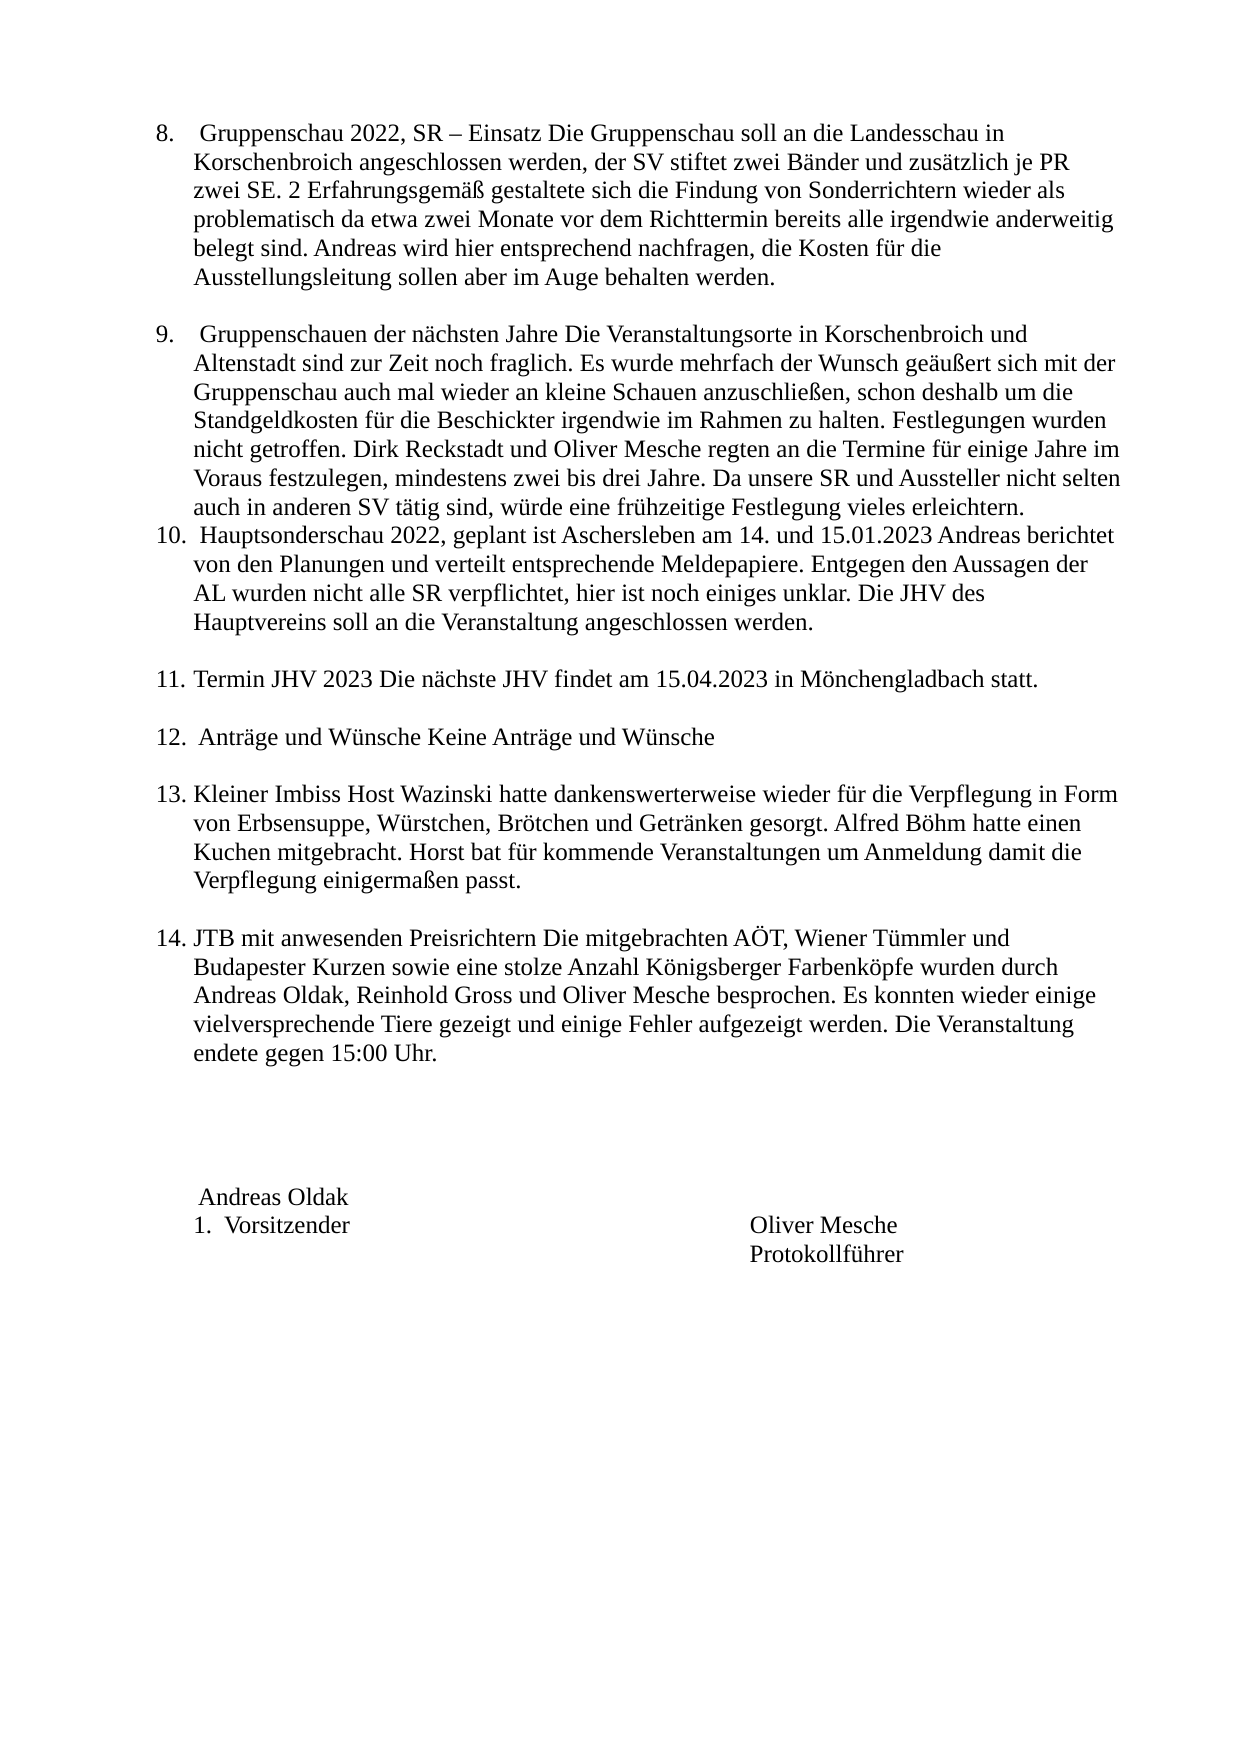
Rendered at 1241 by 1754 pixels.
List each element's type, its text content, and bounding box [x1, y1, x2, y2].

list Andreas Oldak [156, 1182, 1122, 1211]
list Protokollführer [156, 1239, 1122, 1268]
list JTB mit anwesenden Preisrichtern Die mitgebrachten AÖT, Wiener Tümmler und Budapester Kurzen sowie eine stolze Anzahl Königsberger Farbenköpfe wurden durch Andreas Oldak, Reinhold Gross und Oliver Mesche besprochen. Es konnten wieder einige vielversprechende Tiere gezeigt und einige Fehler aufgezeigt werden. Die Veranstaltung endete gegen 15:00 Uhr. [156, 923, 1122, 1067]
list 1. Vorsitzender Oliver Mesche [156, 1211, 1122, 1239]
list Hauptsonderschau 2022, geplant ist Aschersleben am 14. und 15.01.2023 Andreas berichtet von den Planungen und verteilt entsprechende Meldepapiere. Entgegen den Aussagen der AL wurden nicht alle SR verpflichtet, hier ist noch einiges unklar. Die JHV des Hauptvereins soll an die Veranstaltung angeschlossen werden. [156, 521, 1122, 636]
list Anträge und Wünsche Keine Anträge und Wünsche [156, 722, 1122, 751]
list Gruppenschau 2022, SR – Einsatz Die Gruppenschau soll an die Landesschau in Korschenbroich angeschlossen werden, der SV stiftet zwei Bänder und zusätzlich je PR zwei SE. 2 Erfahrungsgemäß gestaltete sich die Findung von Sonderrichtern wieder als problematisch da etwa zwei Monate vor dem Richttermin bereits alle irgendwie anderweitig belegt sind. Andreas wird hier entsprechend nachfragen, die Kosten für die Ausstellungsleitung sollen aber im Auge behalten werden. [156, 118, 1122, 291]
list Kleiner Imbiss Host Wazinski hatte dankenswerterweise wieder für die Verpflegung in Form von Erbsensuppe, Würstchen, Brötchen und Getränken gesorgt. Alfred Böhm hatte einen Kuchen mitgebracht. Horst bat für kommende Veranstaltungen um Anmeldung damit die Verpflegung einigermaßen passt. [156, 779, 1122, 894]
list Gruppenschauen der nächsten Jahre Die Veranstaltungsorte in Korschenbroich und Altenstadt sind zur Zeit noch fraglich. Es wurde mehrfach der Wunsch geäußert sich mit der Gruppenschau auch mal wieder an kleine Schauen anzuschließen, schon deshalb um die Standgeldkosten für die Beschickter irgendwie im Rahmen zu halten. Festlegungen wurden nicht getroffen. Dirk Reckstadt und Oliver Mesche regten an die Termine für einige Jahre im Voraus festzulegen, mindestens zwei bis drei Jahre. Da unsere SR und Aussteller nicht selten auch in anderen SV tätig sind, würde eine frühzeitige Festlegung vieles erleichtern. [156, 319, 1122, 521]
list Termin JHV 2023 Die nächste JHV findet am 15.04.2023 in Mönchengladbach statt. [156, 664, 1122, 693]
